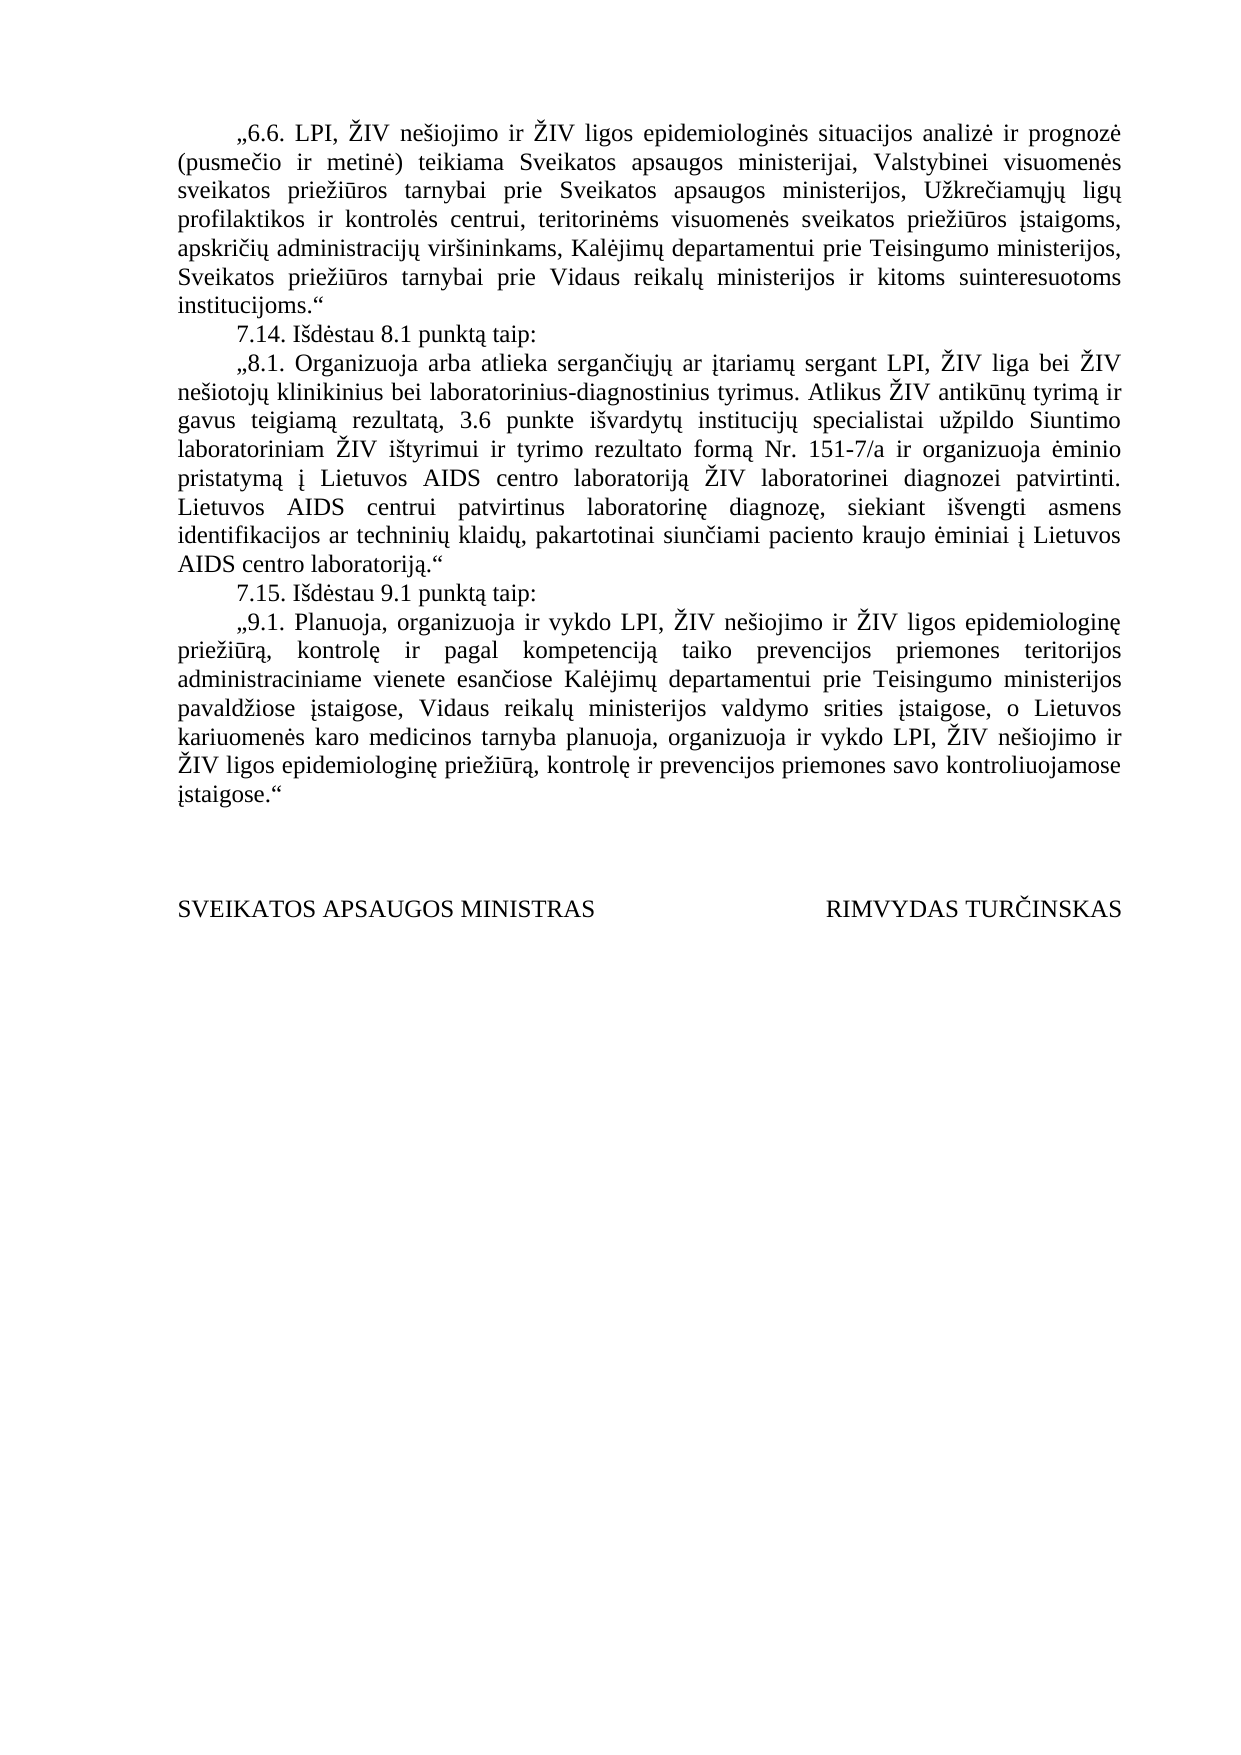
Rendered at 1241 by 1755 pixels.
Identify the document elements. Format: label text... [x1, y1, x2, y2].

text SVEIKATOS APSAUGOS MINISTRAS RIMVYDAS TURČINSKAS [177, 894, 1122, 923]
text 7.15. Išdėstau 9.1 punktą taip: [177, 578, 1122, 607]
text „8.1. Organizuoja arba atlieka sergančiųjų ar įtariamų sergant LPI, ŽIV liga bei ŽIV nešiotojų klinikinius bei laboratorinius-diagnostinius tyrimus. Atlikus ŽIV antikūnų tyrimą ir gavus teigiamą rezultatą, 3.6 punkte išvardytų institucijų specialistai užpildo Siuntimo laboratoriniam ŽIV ištyrimui ir tyrimo rezultato formą Nr. 151-7/a ir organizuoja ėminio pristatymą į Lietuvos AIDS centro laboratoriją ŽIV laboratorinei diagnozei patvirtinti. Lietuvos AIDS centrui patvirtinus laboratorinę diagnozę, siekiant išvengti asmens identifikacijos ar techninių klaidų, pakartotinai siunčiami paciento kraujo ėminiai į Lietuvos AIDS centro laboratoriją.“ [177, 348, 1122, 578]
text „6.6. LPI, ŽIV nešiojimo ir ŽIV ligos epidemiologinės situacijos analizė ir prognozė (pusmečio ir metinė) teikiama Sveikatos apsaugos ministerijai, Valstybinei visuomenės sveikatos priežiūros tarnybai prie Sveikatos apsaugos ministerijos, Užkrečiamųjų ligų profilaktikos ir kontrolės centrui, teritorinėms visuomenės sveikatos priežiūros įstaigoms, apskričių administracijų viršininkams, Kalėjimų departamentui prie Teisingumo ministerijos, Sveikatos priežiūros tarnybai prie Vidaus reikalų ministerijos ir kitoms suinteresuotoms institucijoms.“ [177, 118, 1122, 319]
text 7.14. Išdėstau 8.1 punktą taip: [177, 319, 1122, 348]
text „9.1. Planuoja, organizuoja ir vykdo LPI, ŽIV nešiojimo ir ŽIV ligos epidemiologinę priežiūrą, kontrolę ir pagal kompetenciją taiko prevencijos priemones teritorijos administraciniame vienete esančiose Kalėjimų departamentui prie Teisingumo ministerijos pavaldžiose įstaigose, Vidaus reikalų ministerijos valdymo srities įstaigose, o Lietuvos kariuomenės karo medicinos tarnyba planuoja, organizuoja ir vykdo LPI, ŽIV nešiojimo ir ŽIV ligos epidemiologinę priežiūrą, kontrolę ir prevencijos priemones savo kontroliuojamose įstaigose.“ [177, 607, 1122, 808]
